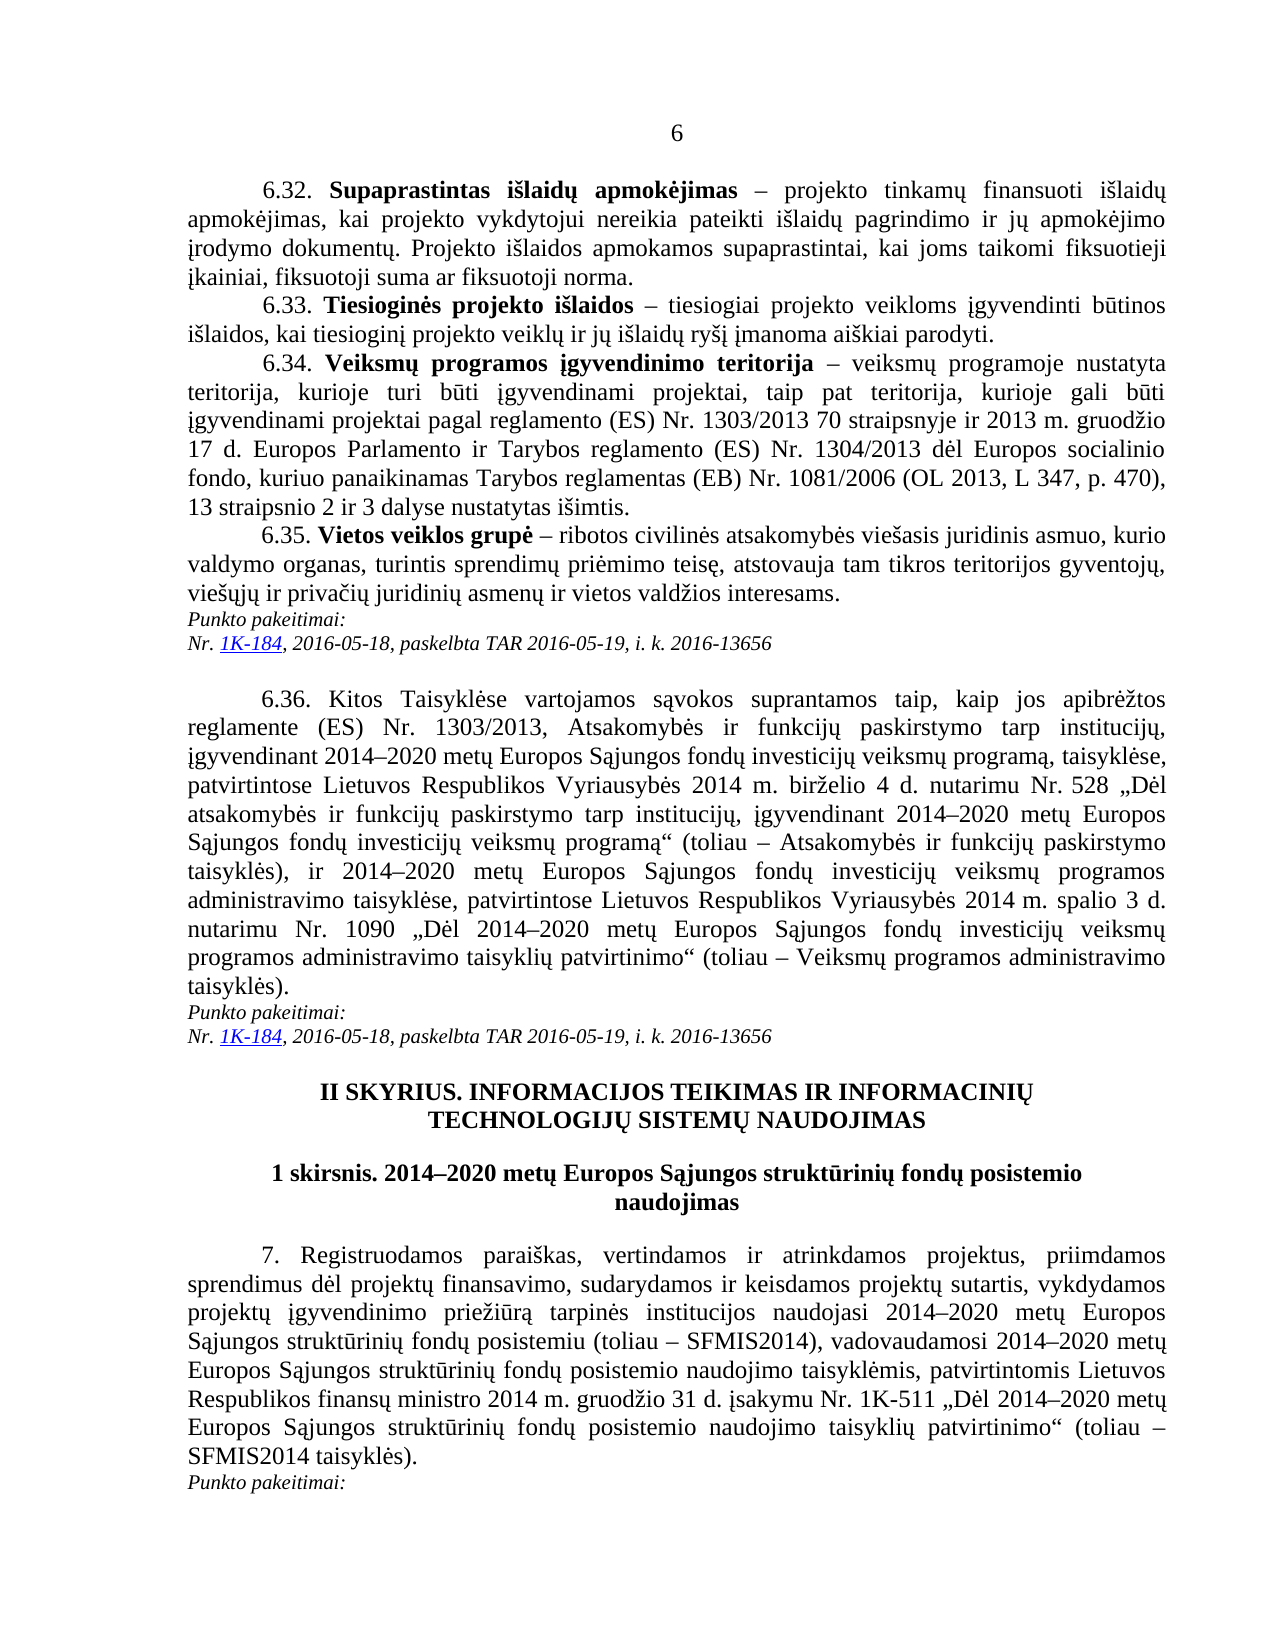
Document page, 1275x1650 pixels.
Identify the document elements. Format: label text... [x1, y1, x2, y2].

text Punkto pakeitimai: [187, 1470, 1167, 1494]
text II SKYRIUS. INFORMACIJOS TEIKIMAS IR INFORMACINIŲ TECHNOLOGIJŲ SISTEMŲ NAUDOJIMAS [246, 1077, 1107, 1134]
text 6.33. Tiesioginės projekto išlaidos – tiesiogiai projekto veikloms įgyvendinti būtinos išlaidos, kai tiesioginį projekto veiklų ir jų išlaidų ryšį įmanoma aiškiai parodyti. [187, 291, 1167, 348]
text 6.36. Kitos Taisyklėse vartojamos sąvokos suprantamos taip, kaip jos apibrėžtos reglamente (ES) Nr. 1303/2013, Atsakomybės ir funkcijų paskirstymo tarp institucijų, įgyvendinant 2014–2020 metų Europos Sąjungos fondų investicijų veiksmų programą, taisyklėse, patvirtintose Lietuvos Respublikos Vyriausybės 2014 m. birželio 4 d. nutarimu Nr. 528 „Dėl atsakomybės ir funkcijų paskirstymo tarp institucijų, įgyvendinant 2014–2020 metų Europos Sąjungos fondų investicijų veiksmų programą“ (toliau – Atsakomybės ir funkcijų paskirstymo taisyklės), ir 2014–2020 metų Europos Sąjungos fondų investicijų veiksmų programos administravimo taisyklėse, patvirtintose Lietuvos Respublikos Vyriausybės 2014 m. spalio 3 d. nutarimu Nr. 1090 „Dėl 2014–2020 metų Europos Sąjungos fondų investicijų veiksmų programos administravimo taisyklių patvirtinimo“ (toliau – Veiksmų programos administravimo taisyklės). [187, 684, 1167, 1000]
subtitle 1 skirsnis. 2014–2020 metų Europos Sąjungos struktūrinių fondų posistemio naudojimas [246, 1158, 1107, 1216]
text Nr. 1K-184, 2016-05-18, paskelbta TAR 2016-05-19, i. k. 2016-13656 [187, 631, 1167, 655]
text 6.35. Vietos veiklos grupė – ribotos civilinės atsakomybės viešasis juridinis asmuo, kurio valdymo organas, turintis sprendimų priėmimo teisę, atstovauja tam tikros teritorijos gyventojų, viešųjų ir privačių juridinių asmenų ir vietos valdžios interesams. [187, 521, 1167, 607]
text Punkto pakeitimai: [187, 607, 1167, 631]
text 6.32. Supaprastintas išlaidų apmokėjimas – projekto tinkamų finansuoti išlaidų apmokėjimas, kai projekto vykdytojui nereikia pateikti išlaidų pagrindimo ir jų apmokėjimo įrodymo dokumentų. Projekto išlaidos apmokamos supaprastintai, kai joms taikomi fiksuotieji įkainiai, fiksuotoji suma ar fiksuotoji norma. [187, 176, 1167, 291]
text 7. Registruodamos paraiškas, vertindamos ir atrinkdamos projektus, priimdamos sprendimus dėl projektų finansavimo, sudarydamos ir keisdamos projektų sutartis, vykdydamos projektų įgyvendinimo priežiūrą tarpinės institucijos naudojasi 2014–2020 metų Europos Sąjungos struktūrinių fondų posistemiu (toliau – SFMIS2014), vadovaudamosi 2014–2020 metų Europos Sąjungos struktūrinių fondų posistemio naudojimo taisyklėmis, patvirtintomis Lietuvos Respublikos finansų ministro 2014 m. gruodžio 31 d. įsakymu Nr. 1K-511 „Dėl 2014–2020 metų Europos Sąjungos struktūrinių fondų posistemio naudojimo taisyklių patvirtinimo“ (toliau – SFMIS2014 taisyklės). [187, 1240, 1167, 1470]
text Nr. 1K-184, 2016-05-18, paskelbta TAR 2016-05-19, i. k. 2016-13656 [187, 1024, 1167, 1048]
text Punkto pakeitimai: [187, 1000, 1167, 1024]
text 6.34. Veiksmų programos įgyvendinimo teritorija – veiksmų programoje nustatyta teritorija, kurioje turi būti įgyvendinami projektai, taip pat teritorija, kurioje gali būti įgyvendinami projektai pagal reglamento (ES) Nr. 1303/2013 70 straipsnyje ir 2013 m. gruodžio 17 d. Europos Parlamento ir Tarybos reglamento (ES) Nr. 1304/2013 dėl Europos socialinio fondo, kuriuo panaikinamas Tarybos reglamentas (EB) Nr. 1081/2006 (OL 2013, L 347, p. 470), 13 straipsnio 2 ir 3 dalyse nustatytas išimtis. [187, 348, 1167, 521]
